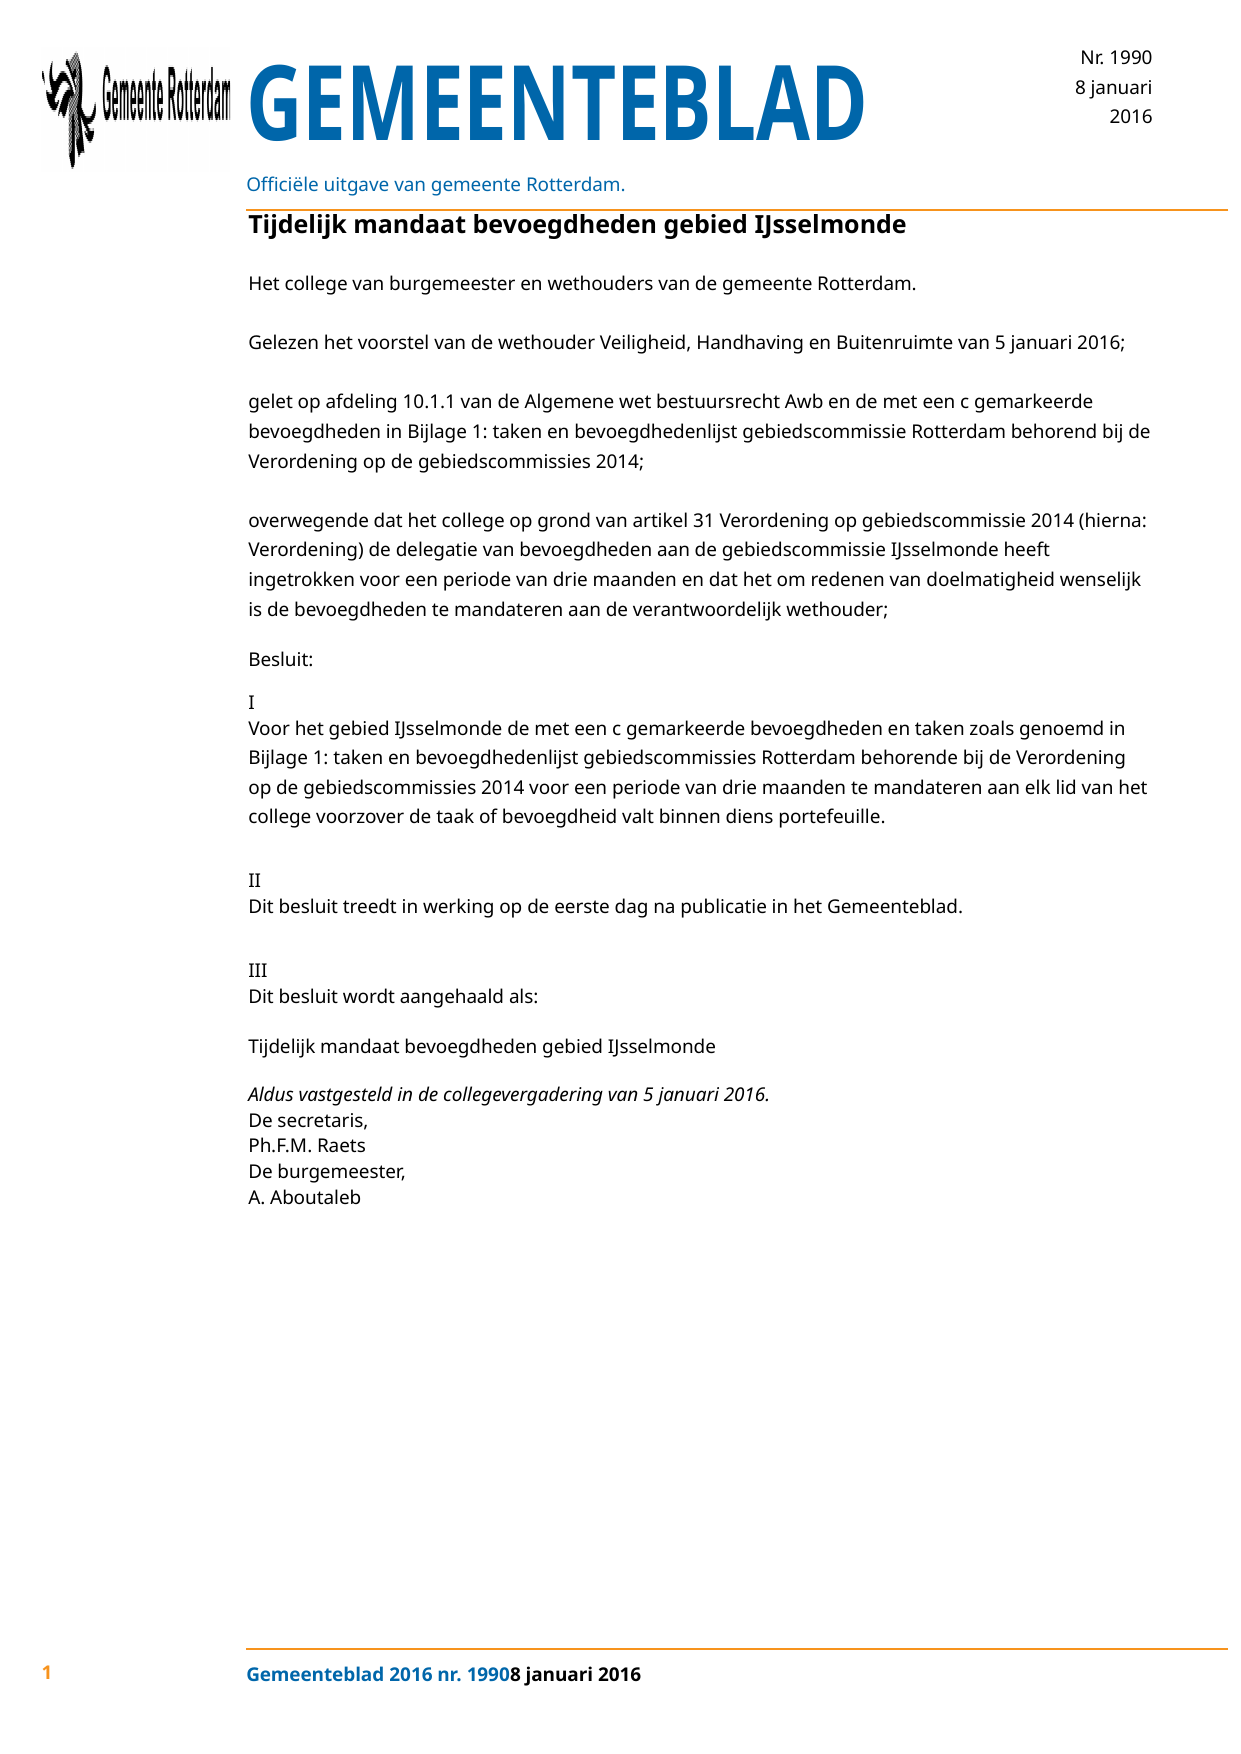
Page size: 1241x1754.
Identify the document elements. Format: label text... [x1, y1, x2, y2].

picture [41, 47, 231, 172]
text Voor het gebied IJsselmonde de met een c gemarkeerde bevoegdheden en taken zoals genoemd in Bijlage 1: taken en bevoegdhedenlijst gebiedscommissies Rotterdam behorende bij de Verordening op de gebiedscommissies 2014 voor een periode van drie maanden te mandateren aan elk lid van het college voorzover de taak of bevoegdheid valt binnen diens portefeuille. [248, 715, 1152, 829]
text III [248, 957, 1152, 983]
text II [248, 868, 1152, 893]
text Dit besluit wordt aangehaald als: [248, 983, 1152, 1009]
text Besluit: [248, 646, 1152, 672]
text Het college van burgemeester en wethouders van de gemeente Rotterdam. [248, 270, 1152, 296]
text A. Aboutaleb [248, 1184, 1152, 1210]
text Ph.F.M. Raets [248, 1133, 1152, 1158]
text Gelezen het voorstel van de wethouder Veiligheid, Handhaving en Buitenruimte van 5 januari 2016; [248, 329, 1152, 355]
text Dit besluit treedt in werking op de eerste dag na publicatie in het Gemeenteblad. [248, 893, 1152, 919]
text I [248, 689, 1152, 715]
text Aldus vastgesteld in de collegevergadering van 5 januari 2016. [248, 1081, 1152, 1107]
text De secretaris, [248, 1107, 1152, 1133]
text gelet op afdeling 10.1.1 van de Algemene wet bestuursrecht Awb en de met een c gemarkeerde bevoegdheden in Bijlage 1: taken en bevoegdhedenlijst gebiedscommissie Rotterdam behorend bij de Verordening op de gebiedscommissies 2014; [248, 389, 1152, 473]
text overwegende dat het college op grond van artikel 31 Verordening op gebiedscommissie 2014 (hierna: Verordening) de delegatie van bevoegdheden aan de gebiedscommissie IJsselmonde heeft ingetrokken voor een periode van drie maanden en dat het om redenen van doelmatigheid wenselijk is de bevoegdheden te mandateren aan de verantwoordelijk wethouder; [248, 507, 1152, 621]
text Tijdelijk mandaat bevoegdheden gebied IJsselmonde [248, 211, 1152, 241]
text Tijdelijk mandaat bevoegdheden gebied IJsselmonde [248, 1033, 1152, 1059]
text De burgemeester, [248, 1158, 1152, 1184]
